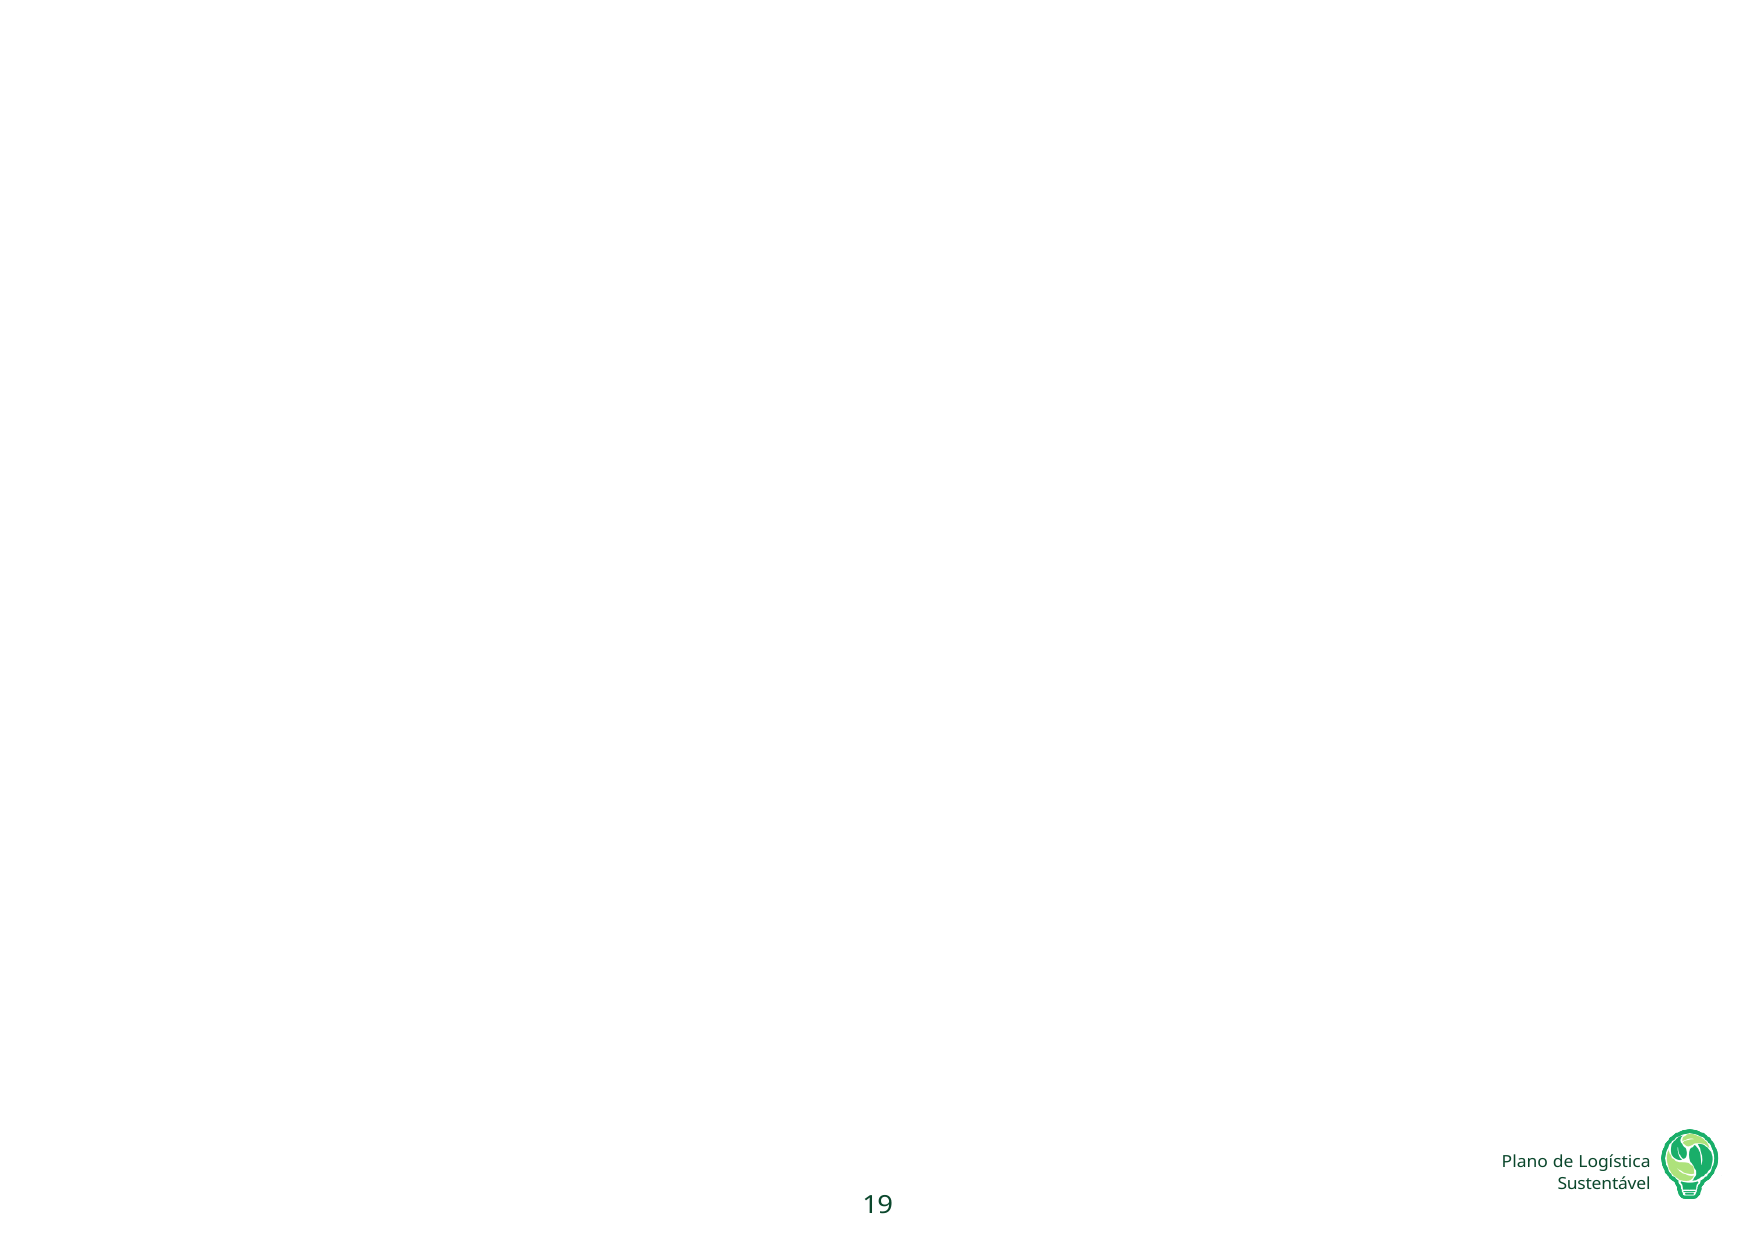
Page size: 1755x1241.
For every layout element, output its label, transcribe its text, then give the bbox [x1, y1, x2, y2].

text 2COPOS DESCARTÁVEIS [103, 0, 1666, 31]
